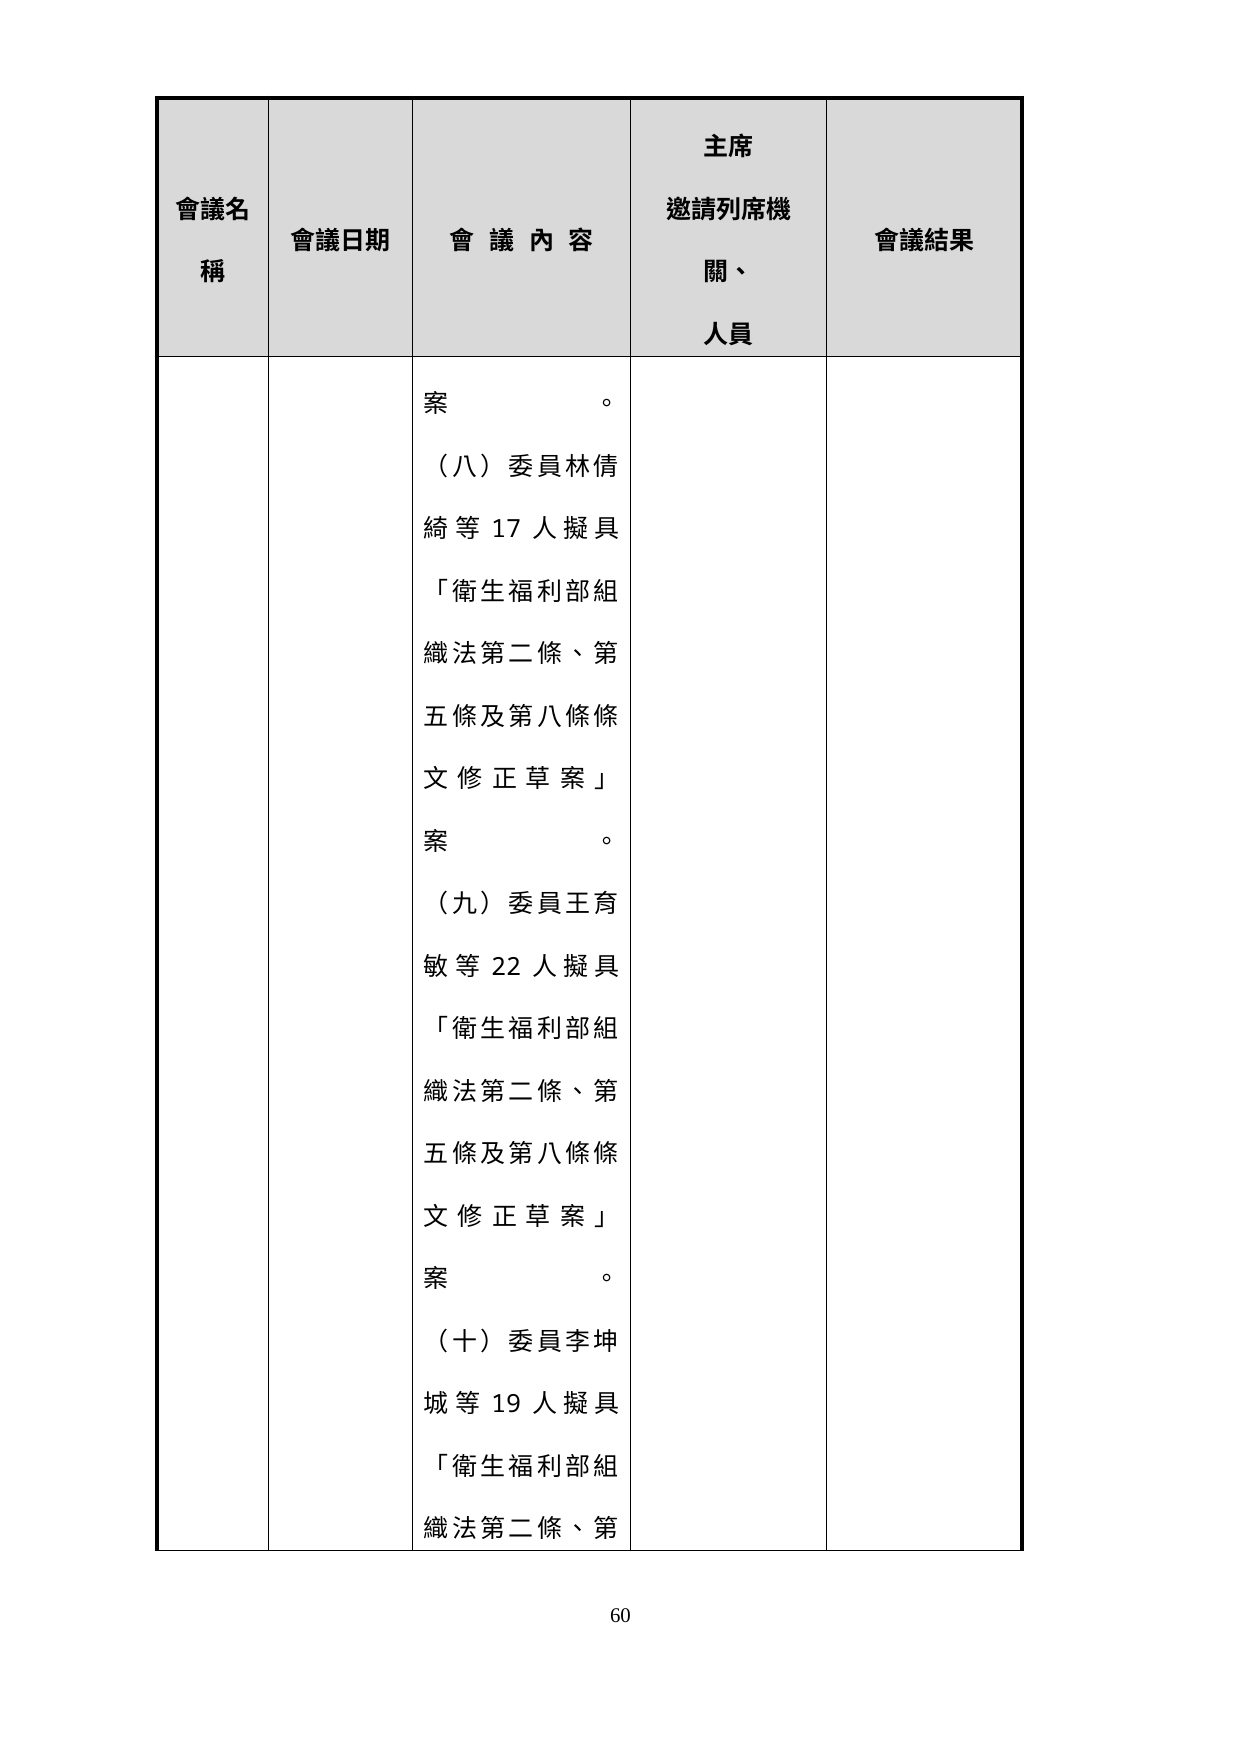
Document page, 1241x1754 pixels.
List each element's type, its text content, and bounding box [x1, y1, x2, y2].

table_cell [827, 357, 1020, 1550]
table_header 會議名稱 [159, 100, 268, 356]
table_cell 案。 （八）委員林倩綺等17人擬具「衛生福利部組織法第二條、第五條及第八條條文修正草案」案。 （九）委員王育敏等22人擬具「衛生福利部組織法第二條、第五條及第八條條文修正草案」案。 （十）委員李坤城等19人擬具「衛生福利部組織法第二條、第 [413, 357, 630, 1550]
table_cell [159, 357, 268, 1550]
table_cell [269, 357, 412, 1550]
table_header 會議日期 [269, 100, 412, 356]
table_header 主席 邀請列席機關、 人員 [631, 100, 826, 356]
table_cell [631, 357, 826, 1550]
table_header 會議內容 [413, 100, 630, 356]
table_header 會議結果 [827, 100, 1020, 356]
